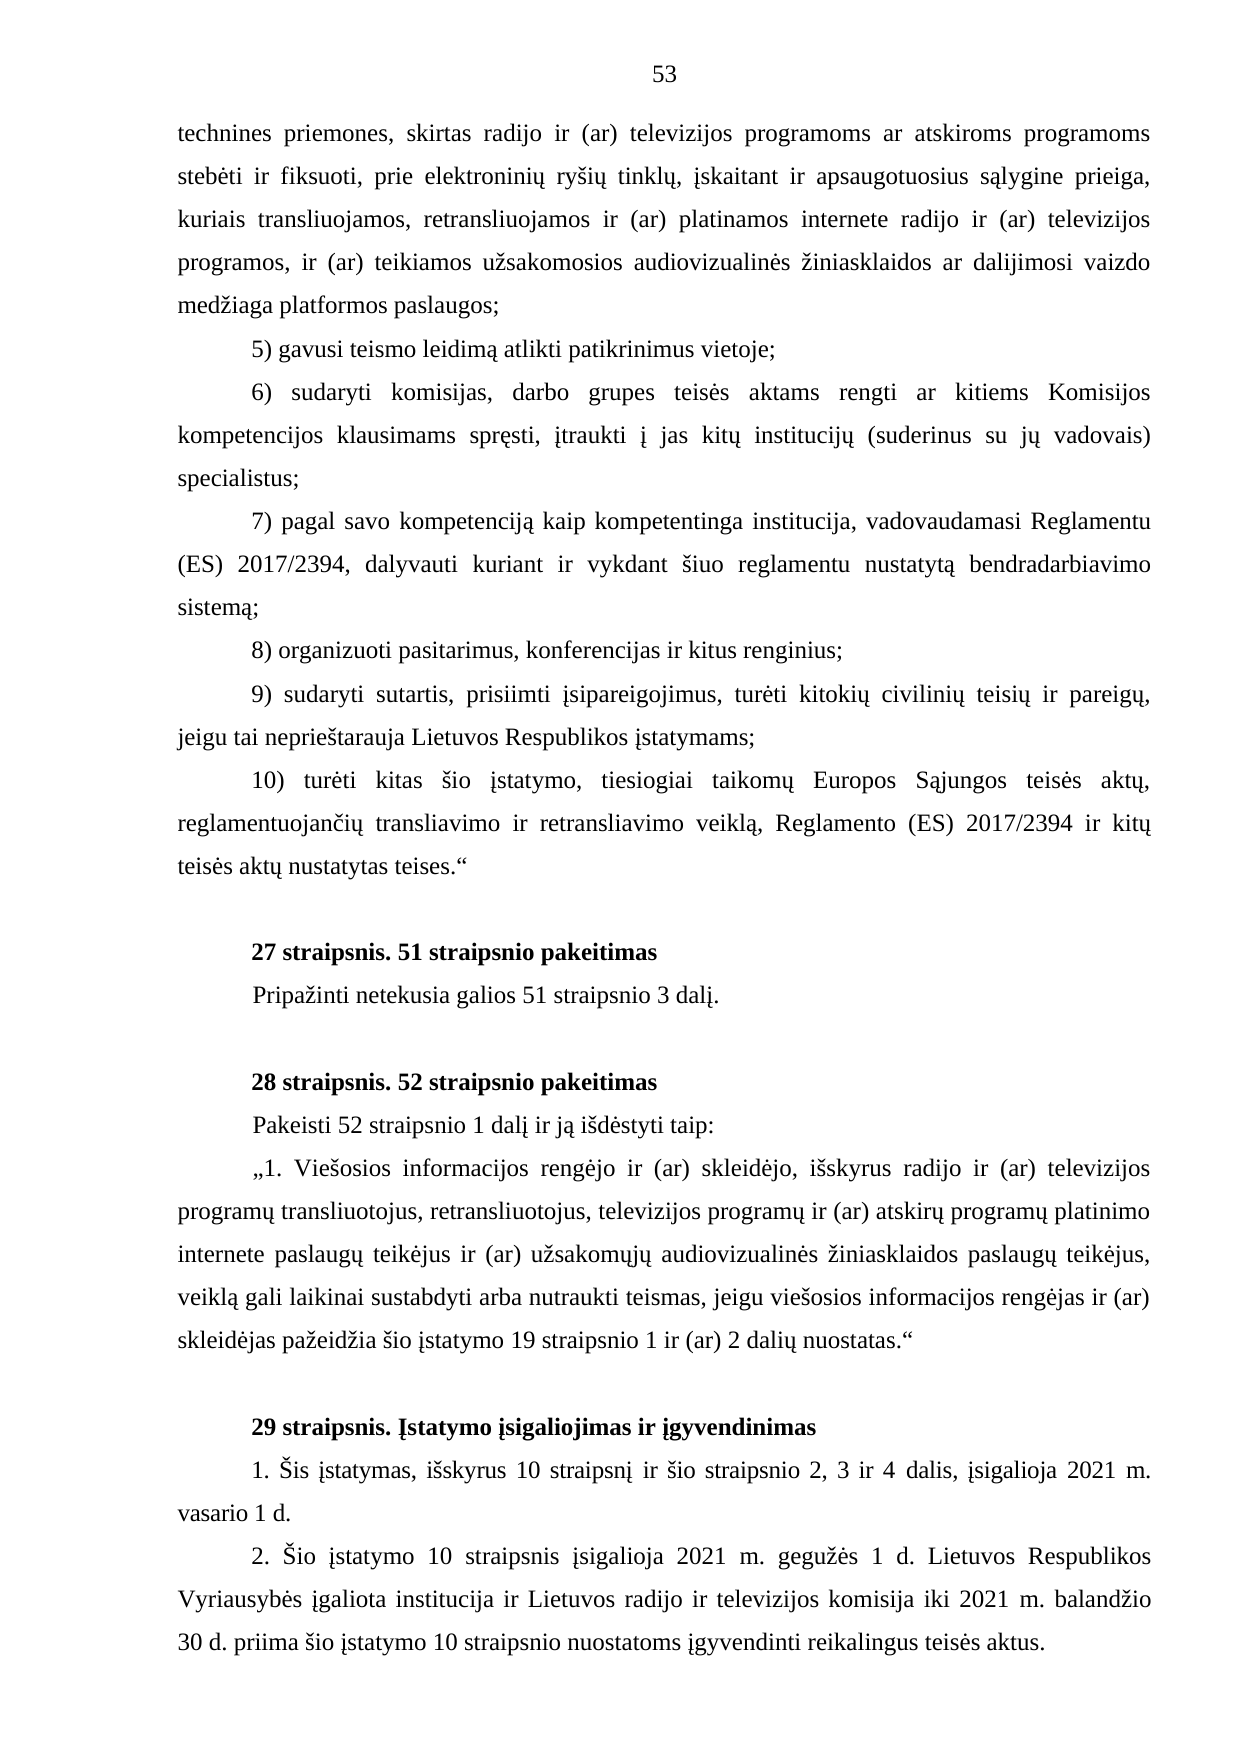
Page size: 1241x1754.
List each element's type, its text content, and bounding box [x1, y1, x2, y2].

text 8) organizuoti pasitarimus, konferencijas ir kitus renginius; [177, 636, 1152, 664]
text 27 straipsnis. 51 straipsnio pakeitimas [177, 937, 1152, 966]
text 6) sudaryti komisijas, darbo grupes teisės aktams rengti ar kitiems Komisijos kompetencijos klausimams spręsti, įtraukti į jas kitų institucijų (suderinus su jų vadovais) specialistus; [177, 377, 1152, 492]
text Pakeisti 52 straipsnio 1 dalį ir ją išdėstyti taip: [177, 1110, 1152, 1139]
text 10) turėti kitas šio įstatymo, tiesiogiai taikomų Europos Sąjungos teisės aktų, reglamentuojančių transliavimo ir retransliavimo veiklą, Reglamento (ES) 2017/2394 ir kitų teisės aktų nustatytas teises.“ [177, 765, 1152, 880]
text „1. Viešosios informacijos rengėjo ir (ar) skleidėjo, išskyrus radijo ir (ar) televizijos programų transliuotojus, retransliuotojus, televizijos programų ir (ar) atskirų programų platinimo internete paslaugų teikėjus ir (ar) užsakomųjų audiovizualinės žiniasklaidos paslaugų teikėjus, veiklą gali laikinai sustabdyti arba nutraukti teismas, jeigu viešosios informacijos rengėjas ir (ar) skleidėjas pažeidžia šio įstatymo 19 straipsnio 1 ir (ar) 2 dalių nuostatas.“ [177, 1153, 1152, 1354]
text 5) gavusi teismo leidimą atlikti patikrinimus vietoje; [177, 334, 1152, 362]
text Pripažinti netekusia galios 51 straipsnio 3 dalį. [177, 981, 1152, 1009]
text technines priemones, skirtas radijo ir (ar) televizijos programoms ar atskiroms programoms stebėti ir fiksuoti, prie elektroninių ryšių tinklų, įskaitant ir apsaugotuosius sąlygine prieiga, kuriais transliuojamos, retransliuojamos ir (ar) platinamos internete radijo ir (ar) televizijos programos, ir (ar) teikiamos užsakomosios audiovizualinės žiniasklaidos ar dalijimosi vaizdo medžiaga platformos paslaugos; [177, 118, 1152, 319]
text 9) sudaryti sutartis, prisiimti įsipareigojimus, turėti kitokių civilinių teisių ir pareigų, jeigu tai neprieštarauja Lietuvos Respublikos įstatymams; [177, 679, 1152, 751]
text 28 straipsnis. 52 straipsnio pakeitimas [177, 1067, 1152, 1096]
text 7) pagal savo kompetenciją kaip kompetentinga institucija, vadovaudamasi Reglamentu (ES) 2017/2394, dalyvauti kuriant ir vykdant šiuo reglamentu nustatytą bendradarbiavimo sistemą; [177, 506, 1152, 621]
text 29 straipsnis. Įstatymo įsigaliojimas ir įgyvendinimas [177, 1412, 1152, 1441]
text 2. Šio įstatymo 10 straipsnis įsigalioja 2021 m. gegužės 1 d. Lietuvos Respublikos Vyriausybės įgaliota institucija ir Lietuvos radijo ir televizijos komisija iki 2021 m. balandžio 30 d. priima šio įstatymo 10 straipsnio nuostatoms įgyvendinti reikalingus teisės aktus. [177, 1541, 1152, 1656]
text 1. Šis įstatymas, išskyrus 10 straipsnį ir šio straipsnio 2, 3 ir 4 dalis, įsigalioja 2021 m. vasario 1 d. [177, 1455, 1152, 1527]
